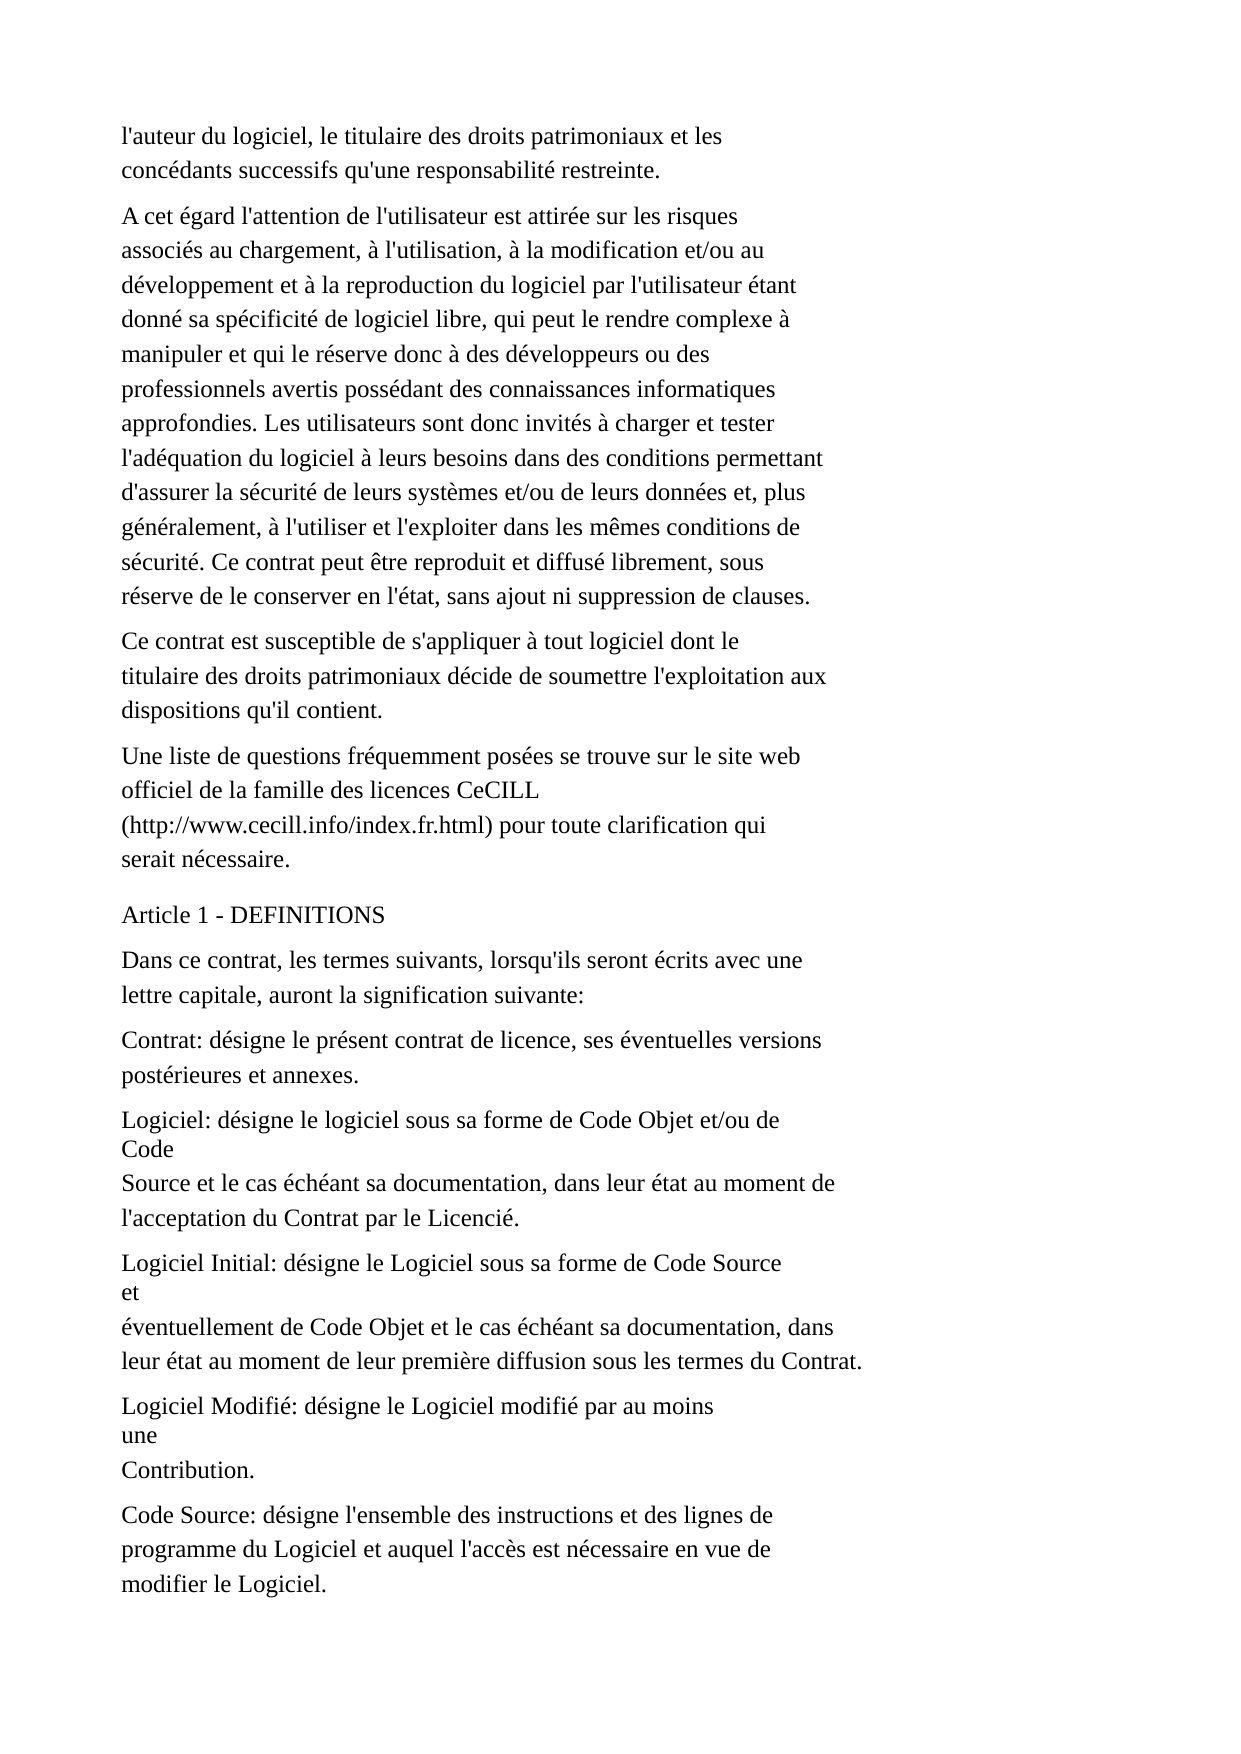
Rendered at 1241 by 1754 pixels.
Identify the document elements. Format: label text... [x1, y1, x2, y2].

table_header développement et à la reproduction du logiciel par l'utilisateur étant [118, 267, 803, 302]
table_header [118, 1486, 136, 1497]
table_header postérieures et annexes. [118, 1057, 372, 1092]
table_header Code Source: désigne l'ensemble des instructions et des lignes de [118, 1497, 781, 1532]
table_header manipuler et qui le réserve donc à des développeurs ou des [118, 336, 717, 371]
table_header [118, 1235, 136, 1245]
table_header titulaire des droits patrimoniaux décide de soumettre l'exploitation aux [118, 658, 835, 693]
table_header réserve de le conserver en l'état, sans ajout ni suppression de clauses. [118, 578, 816, 613]
table_header approfondies. Les utilisateurs sont donc invités à charger et tester [118, 405, 784, 440]
table_header [118, 613, 136, 623]
table_header Logiciel Initial: désigne le Logiciel sous sa forme de Code Source et [118, 1245, 809, 1309]
table_header serait nécessaire. [118, 842, 303, 876]
table_header leur état au moment de leur première diffusion sous les termes du Contrat. [118, 1343, 867, 1378]
table_header Logiciel Modifié: désigne le Logiciel modifié par au moins une [118, 1389, 758, 1452]
table_header Ce contrat est susceptible de s'appliquer à tout logiciel dont le [118, 624, 746, 658]
table_header [118, 1012, 136, 1022]
table_header [118, 1378, 136, 1388]
table_header [118, 1092, 136, 1102]
table_header [118, 887, 136, 897]
table_header d'assurer la sécurité de leurs systèmes et/ou de leurs données et, plus [118, 475, 812, 509]
table_header [118, 187, 136, 198]
table_header lettre capitale, auront la signification suivante: [118, 977, 592, 1012]
table_header sécurité. Ce contrat peut être reproduit et diffusé librement, sous [118, 544, 773, 578]
table_header Dans ce contrat, les termes suivants, lorsqu'ils seront écrits avec une [118, 943, 810, 977]
table_header donné sa spécificité de logiciel libre, qui peut le rendre complexe à [118, 302, 796, 336]
table_header éventuellement de Code Objet et le cas échéant sa documentation, dans [118, 1309, 842, 1343]
table_header programme du Logiciel et auquel l'accès est nécessaire en vue de [118, 1532, 777, 1566]
table_header [118, 1601, 136, 1611]
table_header Logiciel: désigne le logiciel sous sa forme de Code Objet et/ou de Code [118, 1102, 841, 1166]
table_header Contrat: désigne le présent contrat de licence, ses éventuelles versions [118, 1023, 828, 1057]
table_header officiel de la famille des licences CeCILL [118, 773, 553, 807]
table_header généralement, à l'utiliser et l'exploiter dans les mêmes conditions de [118, 509, 809, 544]
table_header Source et le cas échéant sa documentation, dans leur état au moment de [118, 1166, 841, 1200]
table_header modifier le Logiciel. [118, 1566, 339, 1601]
table_header Article 1 - DEFINITIONS [118, 898, 399, 932]
table_header l'auteur du logiciel, le titulaire des droits patrimoniaux et les [118, 118, 728, 153]
table_header [118, 727, 136, 738]
table_header Contribution. [118, 1452, 269, 1486]
table_header A cet égard l'attention de l'utilisateur est attirée sur les risques [118, 198, 746, 232]
table_header Une liste de questions fréquemment posées se trouve sur le site web [118, 738, 808, 772]
table_header l'adéquation du logiciel à leurs besoins dans des conditions permettant [118, 440, 830, 474]
table_header [118, 932, 136, 943]
table_header [118, 876, 136, 887]
table_header l'acceptation du Contrat par le Licencié. [118, 1200, 529, 1235]
table_header (http://www.cecill.info/index.fr.html) pour toute clarification qui [118, 807, 770, 842]
table_header associés au chargement, à l'utilisation, à la modification et/ou au [118, 233, 769, 267]
table_header dispositions qu'il contient. [118, 693, 394, 727]
table_header professionnels avertis possédant des connaissances informatiques [118, 371, 786, 405]
table_header concédants successifs qu'une responsabilité restreinte. [118, 153, 672, 187]
